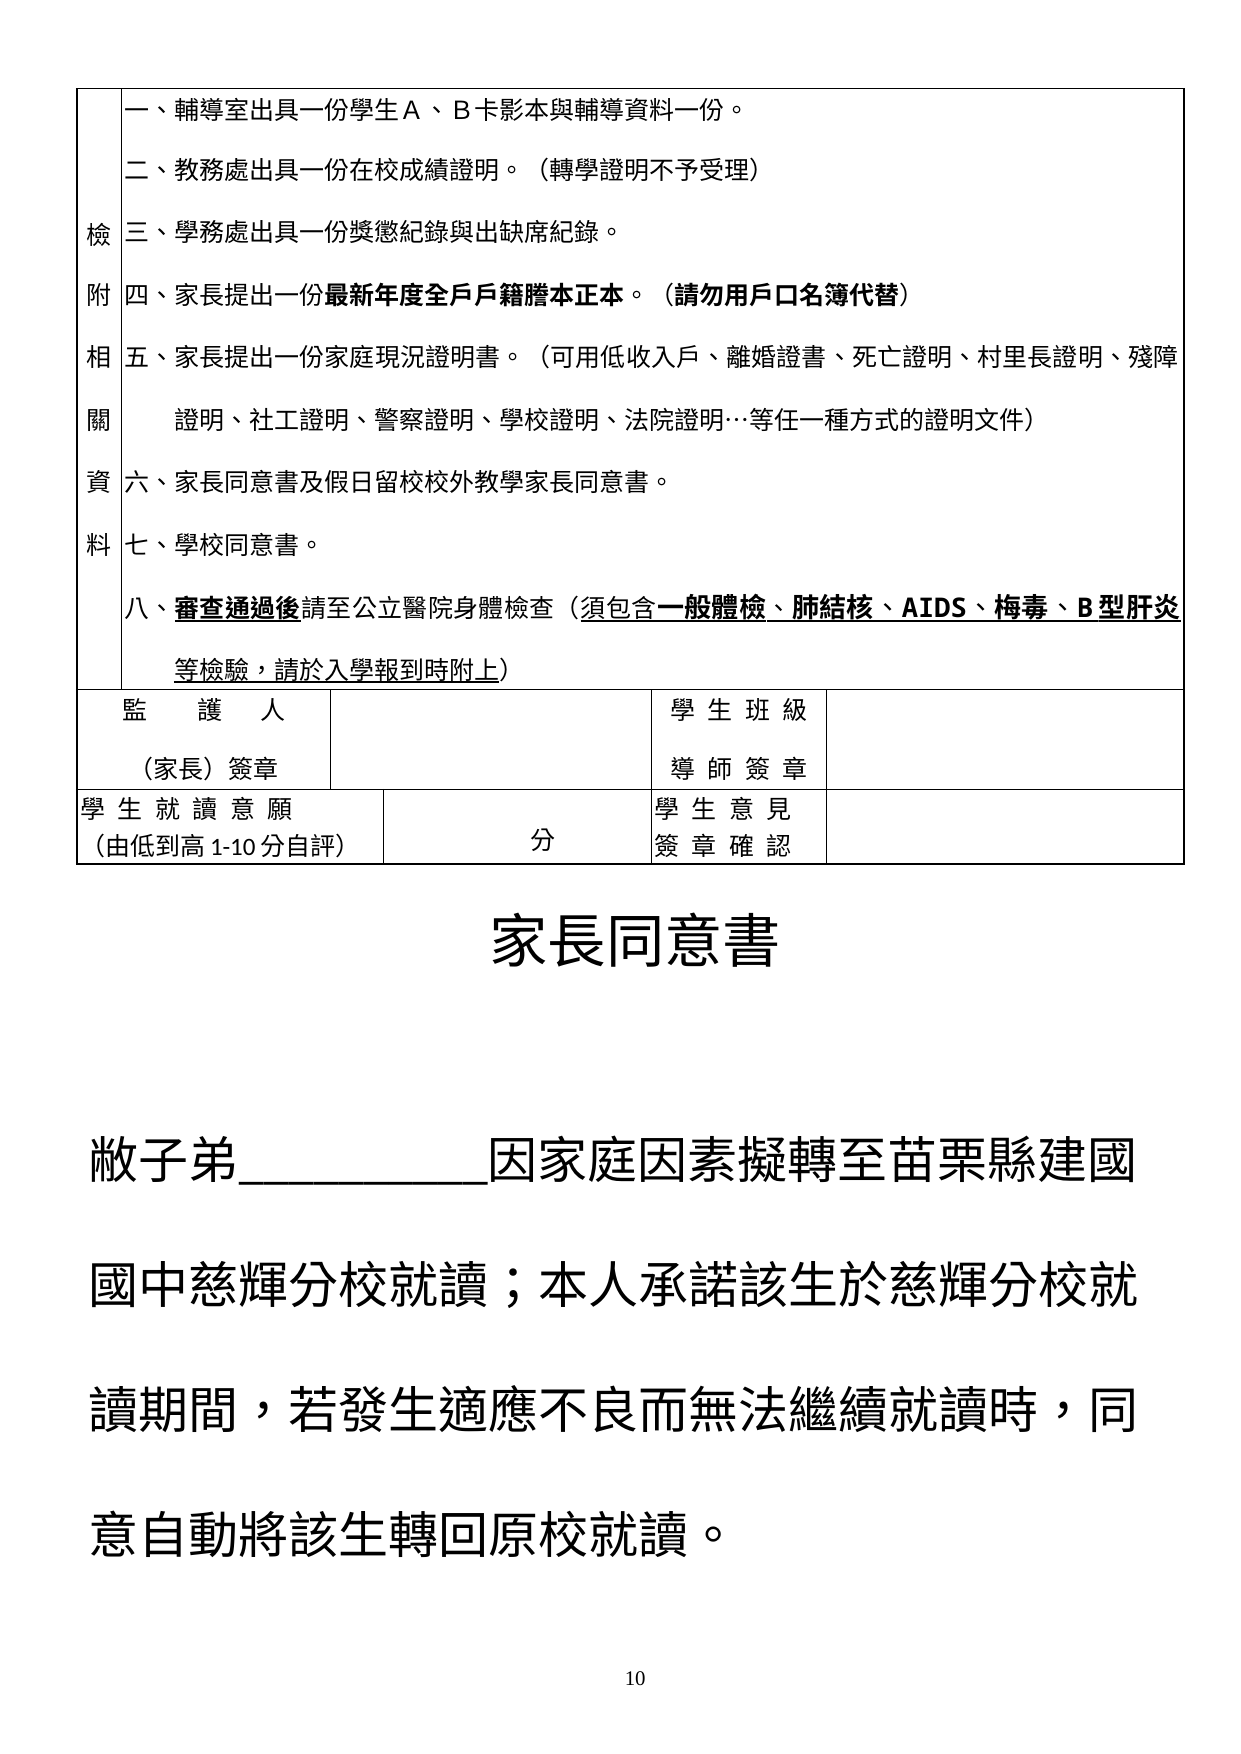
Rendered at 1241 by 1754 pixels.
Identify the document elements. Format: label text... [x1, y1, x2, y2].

table_cell 分 [384, 790, 651, 862]
table_cell 學 生 班 級 導 師 簽 章 [652, 690, 826, 789]
text 家長同意書 [89, 865, 1181, 989]
table_cell 監 護 人 （家長）簽章 [78, 690, 330, 789]
table_cell [827, 790, 1183, 862]
table_cell 學 生 就 讀 意 願 （由低到高1-10分自評） [78, 790, 383, 862]
table_cell 學 生 意 見 簽 章 確 認 [652, 790, 826, 862]
table_cell [331, 690, 651, 789]
table_cell 一、輔導室出具一份學生Ａ、Ｂ卡影本與輔導資料一份。 二、教務處出具一份在校成績證明。（轉學證明不予受理） 三、學務處出具一份獎懲紀錄與出缺席紀錄。 四、家長提出一份最新年度全戶戶籍謄本正本。（請勿用戶口名簿代替） 五、家長提出一份家庭現況證明書。（可用低收入戶、離婚證書、死亡證明、村里長證明、殘障證明、社工證明、警察證明、學校證明、法院證明…等任一種方式的證明文件） 六、家長同意書及假日留校校外教學家長同意書。 七、學校同意書。 八、審查通過後請至公立醫院身體檢查（須包含一般體檢、肺結核、AIDS、梅毒、B型肝炎等檢驗，請於入學報到時附上） [122, 89, 1183, 689]
text 敝子弟__________因家庭因素擬轉至苗栗縣建國國中慈輝分校就讀；本人承諾該生於慈輝分校就讀期間，若發生適應不良而無法繼續就讀時，同意自動將該生轉回原校就讀。 [89, 1083, 1181, 1583]
table_cell 檢 附 相關資料 [78, 89, 121, 689]
table_cell [827, 690, 1183, 789]
